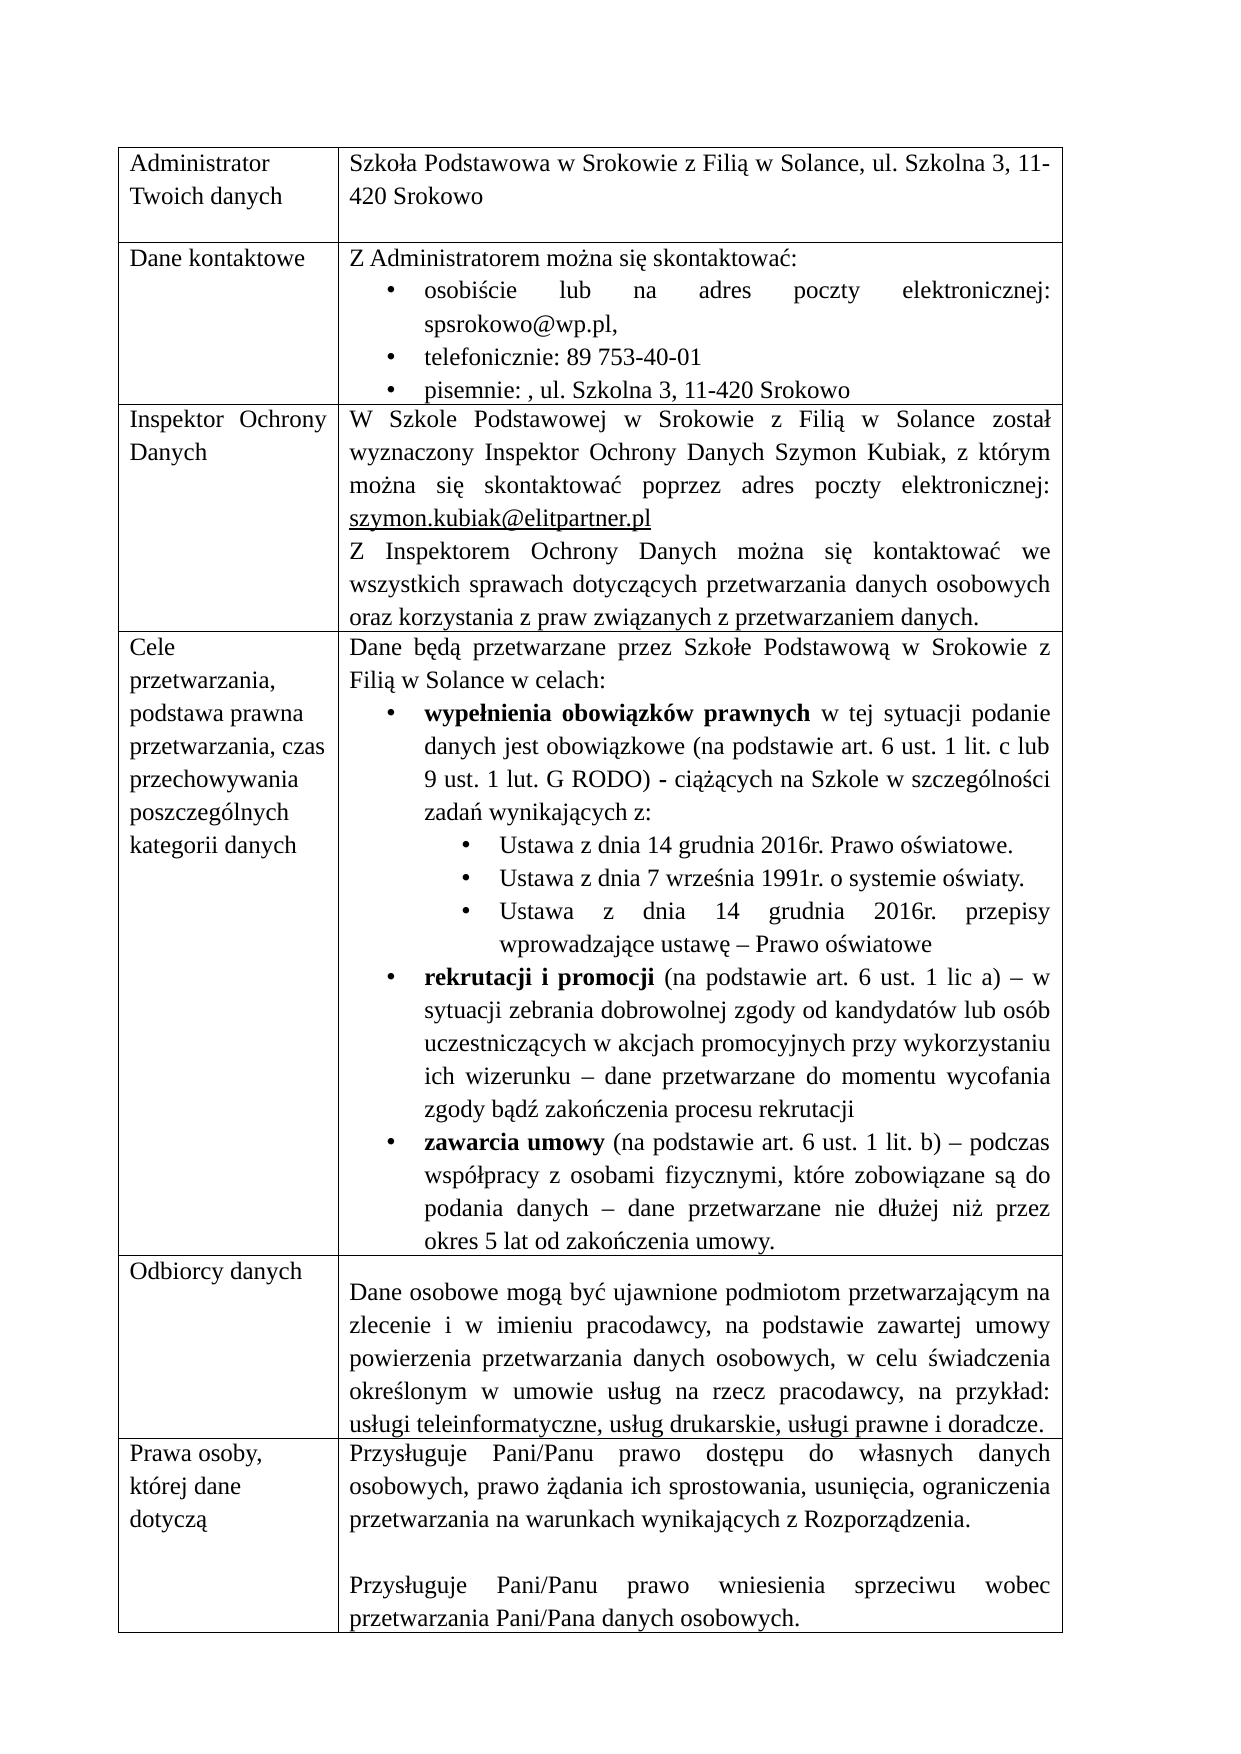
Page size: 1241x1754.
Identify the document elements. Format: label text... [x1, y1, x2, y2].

table_cell Przysługuje Pani/Panu prawo dostępu do własnych danych osobowych, prawo żądania ich sprostowania, usunięcia, ograniczenia przetwarzania na warunkach wynikających z Rozporządzenia. Przysługuje Pani/Panu prawo wniesienia sprzeciwu wobec przetwarzania Pani/Pana danych osobowych. [339, 1439, 1062, 1632]
table_cell Inspektor Ochrony Danych [119, 405, 338, 631]
table_cell Dane będą przetwarzane przez Szkołe Podstawową w Srokowie z Filią w Solance w celach: wypełnienia obowiązków prawnych w tej sytuacji podanie danych jest obowiązkowe (na podstawie art. 6 ust. 1 lit. c lub 9 ust. 1 lut. G RODO) - ciążących na Szkole w szczególności zadań wynikających z: Ustawa z dnia 14 grudnia 2016r. Prawo oświatowe. Ustawa z dnia 7 września 1991r. o systemie oświaty. Ustawa z dnia 14 grudnia 2016r. przepisy wprowadzające ustawę – Prawo oświatowe rekrutacji i promocji (na podstawie art. 6 ust. 1 lic a) – w sytuacji zebrania dobrowolnej zgody od kandydatów lub osób uczestniczących w akcjach promocyjnych przy wykorzystaniu ich wizerunku – dane przetwarzane do momentu wycofania zgody bądź zakończenia procesu rekrutacji zawarcia umowy (na podstawie art. 6 ust. 1 lit. b) – podczas współpracy z osobami fizycznymi, które zobowiązane są do podania danych – dane przetwarzane nie dłużej niż przez okres 5 lat od zakończenia umowy. [339, 632, 1062, 1255]
table_cell Z Administratorem można się skontaktować: osobiście lub na adres poczty elektronicznej: spsrokowo@wp.pl, telefonicznie: 89 753-40-01 pisemnie: , ul. Szkolna 3, 11-420 Srokowo [339, 243, 1062, 403]
table_cell Odbiorcy danych [119, 1256, 338, 1438]
table_cell Prawa osoby, której dane dotyczą [119, 1439, 338, 1632]
table_cell Dane osobowe mogą być ujawnione podmiotom przetwarzającym na zlecenie i w imieniu pracodawcy, na podstawie zawartej umowy powierzenia przetwarzania danych osobowych, w celu świadczenia określonym w umowie usług na rzecz pracodawcy, na przykład: usługi teleinformatyczne, usług drukarskie, usługi prawne i doradcze. [339, 1256, 1062, 1438]
table_cell Dane kontaktowe [119, 243, 338, 403]
table_cell Cele przetwarzania, podstawa prawna przetwarzania, czas przechowywania poszczególnych kategorii danych [119, 632, 338, 1255]
table_header Szkoła Podstawowa w Srokowie z Filią w Solance, ul. Szkolna 3, 11-420 Srokowo [339, 148, 1062, 242]
table_cell W Szkole Podstawowej w Srokowie z Filią w Solance został wyznaczony Inspektor Ochrony Danych Szymon Kubiak, z którym można się skontaktować poprzez adres poczty elektronicznej: szymon.kubiak@elitpartner.pl Z Inspektorem Ochrony Danych można się kontaktować we wszystkich sprawach dotyczących przetwarzania danych osobowych oraz korzystania z praw związanych z przetwarzaniem danych. [339, 405, 1062, 631]
table_header Administrator Twoich danych [119, 148, 338, 242]
